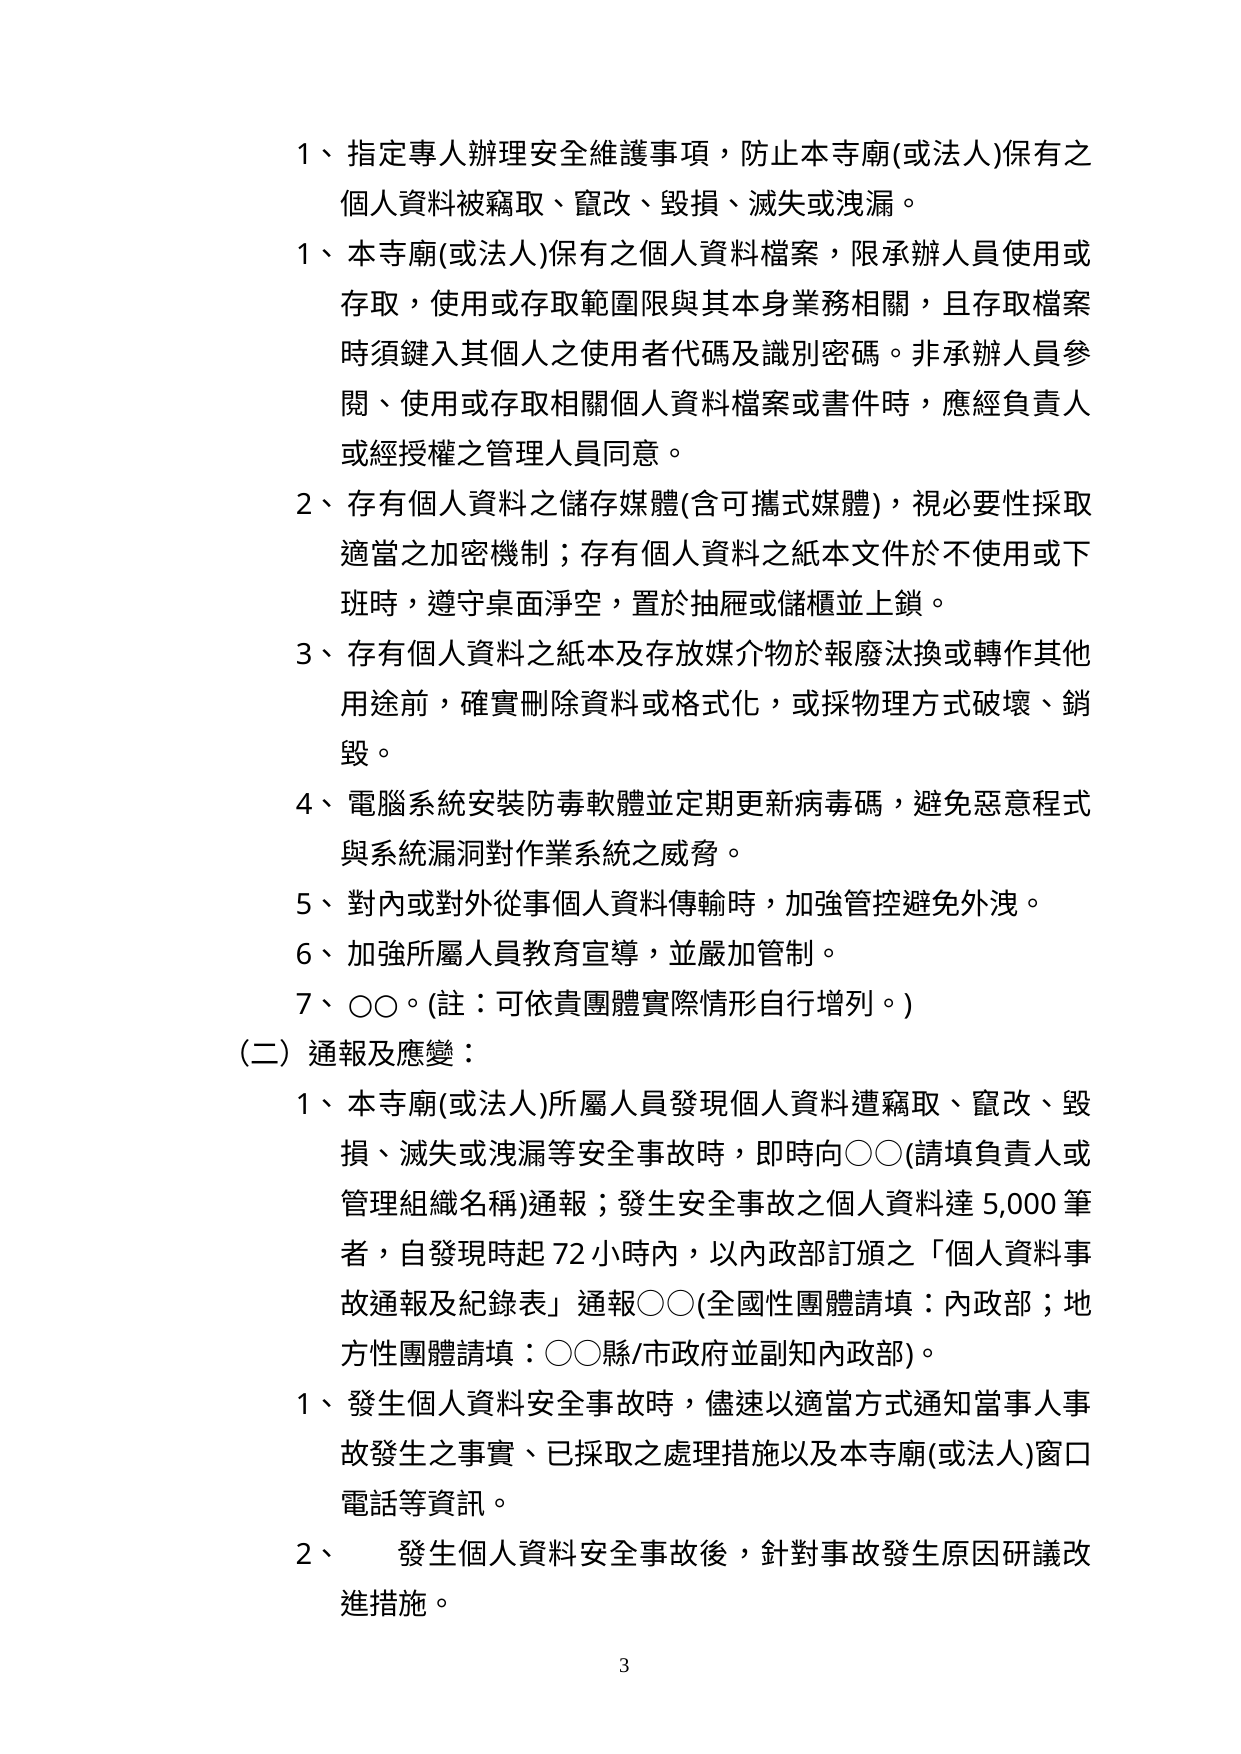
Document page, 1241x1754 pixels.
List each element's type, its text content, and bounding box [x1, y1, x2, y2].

list 對內或對外從事個人資料傳輸時，加強管控避免外洩。 [295, 874, 1092, 924]
list ○○。(註：可依貴團體實際情形自行增列。) [295, 974, 1092, 1024]
text （二）通報及應變： [214, 1024, 1092, 1074]
list 加強所屬人員教育宣導，並嚴加管制。 [295, 924, 1092, 974]
list 電腦系統安裝防毒軟體並定期更新病毒碼，避免惡意程式與系統漏洞對作業系統之威脅。 [296, 774, 1092, 874]
list 本寺廟(或法人)所屬人員發現個人資料遭竊取、竄改、毀損、滅失或洩漏等安全事故時，即時向○○(請填負責人或管理組織名稱)通報；發生安全事故之個人資料達5,000筆者，自發現時起72小時內，以內政部訂頒之「個人資料事故通報及紀錄表」通報○○(全國性團體請填：內政部；地方性團體請填：○○縣/市政府並副知內政部)。 [295, 1074, 1092, 1374]
list 指定專人辦理安全維護事項，防止本寺廟(或法人)保有之個人資料被竊取、竄改、毀損、滅失或洩漏。 [296, 124, 1092, 224]
list 存有個人資料之儲存媒體(含可攜式媒體)，視必要性採取適當之加密機制；存有個人資料之紙本文件於不使用或下班時，遵守桌面淨空，置於抽屜或儲櫃並上鎖。 [296, 474, 1092, 624]
list 存有個人資料之紙本及存放媒介物於報廢汰換或轉作其他用途前，確實刪除資料或格式化，或採物理方式破壞、銷毀。 [296, 624, 1092, 774]
list 發生個人資料安全事故後，針對事故發生原因研議改進措施。 [295, 1524, 1092, 1624]
list 發生個人資料安全事故時，儘速以適當方式通知當事人事故發生之事實、已採取之處理措施以及本寺廟(或法人)窗口電話等資訊。 [295, 1374, 1092, 1524]
list 本寺廟(或法人)保有之個人資料檔案，限承辦人員使用或存取，使用或存取範圍限與其本身業務相關，且存取檔案時須鍵入其個人之使用者代碼及識別密碼。非承辦人員參閱、使用或存取相關個人資料檔案或書件時，應經負責人或經授權之管理人員同意。 [296, 224, 1092, 474]
